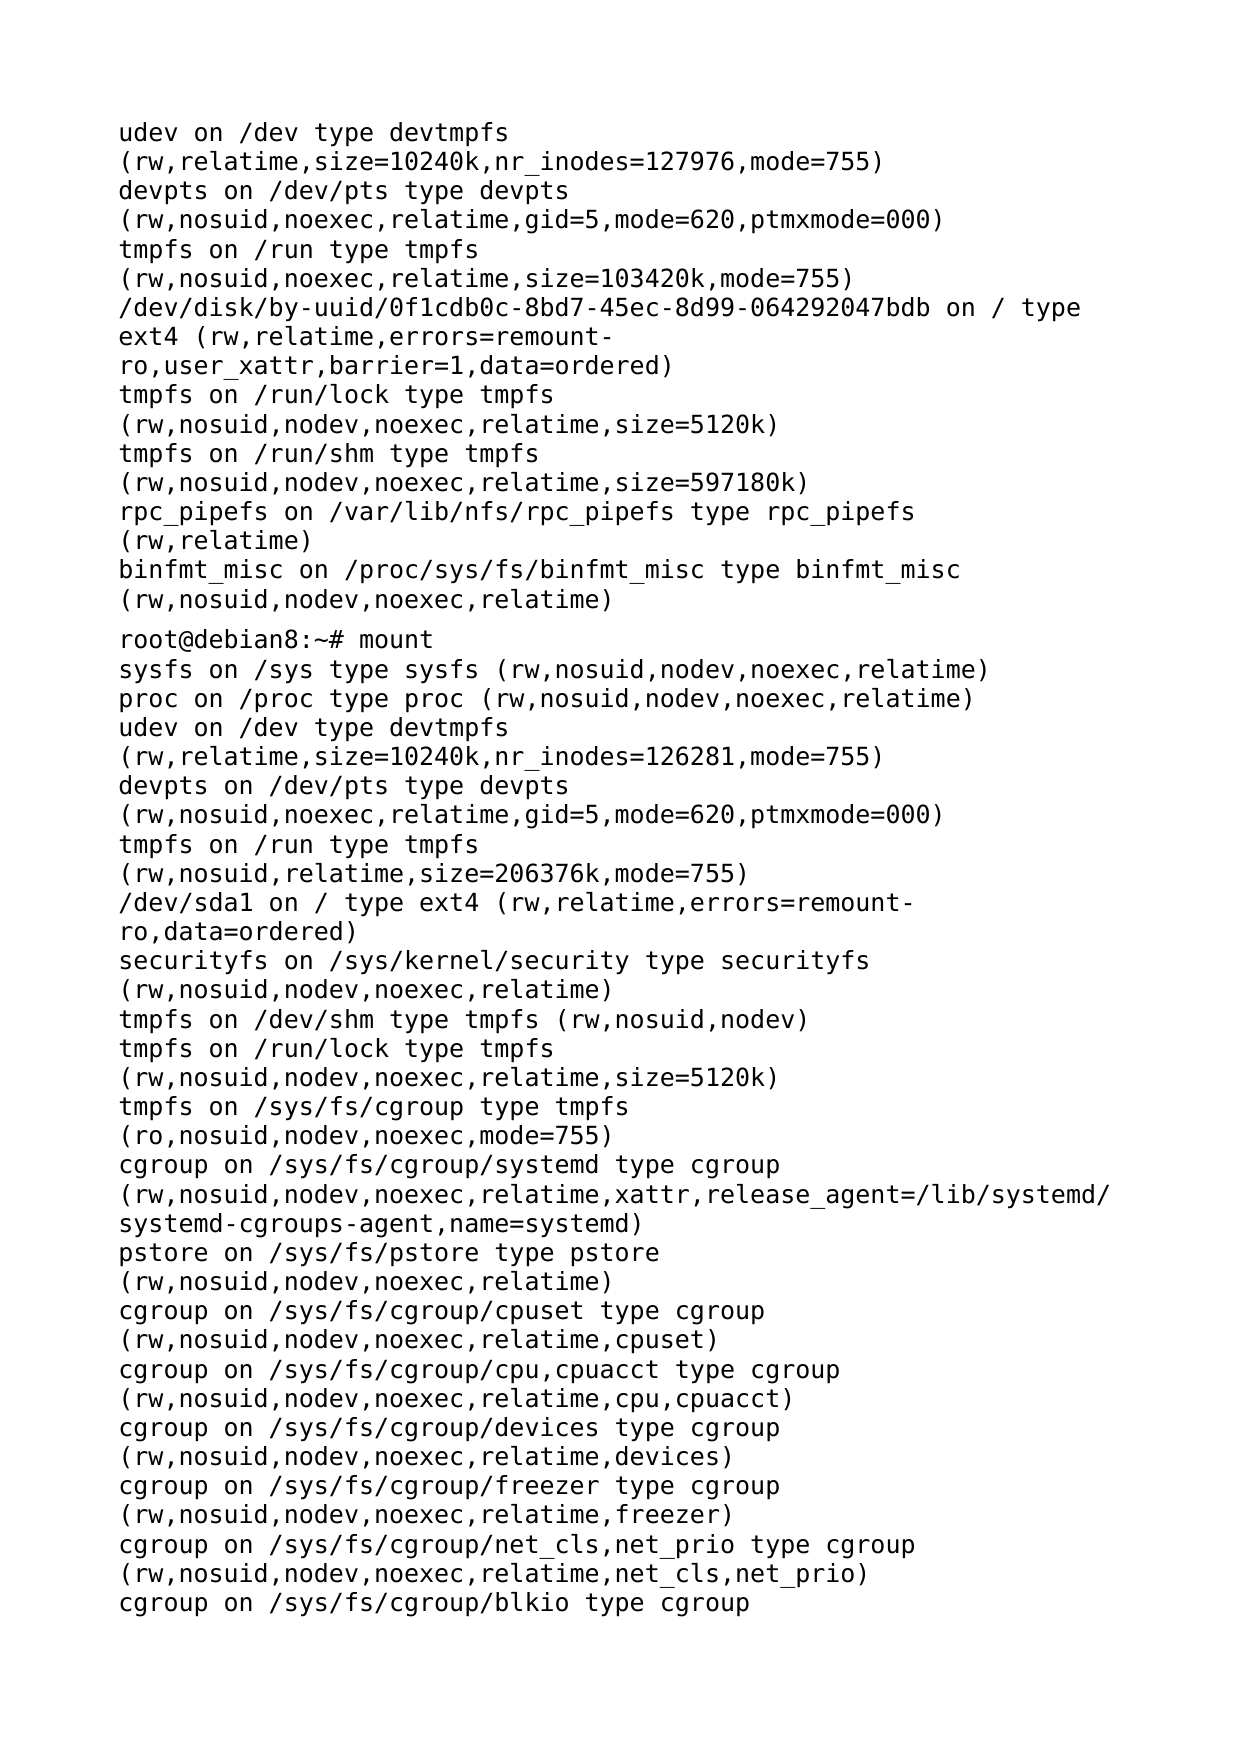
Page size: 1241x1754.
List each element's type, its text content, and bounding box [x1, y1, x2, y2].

text root@debian8:~# mount sysfs on /sys type sysfs (rw,nosuid,nodev,noexec,relatime) proc on /proc type proc (rw,nosuid,nodev,noexec,relatime) udev on /dev type devtmpfs (rw,relatime,size=10240k,nr_inodes=126281,mode=755) devpts on /dev/pts type devpts (rw,nosuid,noexec,relatime,gid=5,mode=620,ptmxmode=000) tmpfs on /run type tmpfs (rw,nosuid,relatime,size=206376k,mode=755) /dev/sda1 on / type ext4 (rw,relatime,errors=remount-ro,data=ordered) securityfs on /sys/kernel/security type securityfs (rw,nosuid,nodev,noexec,relatime) tmpfs on /dev/shm type tmpfs (rw,nosuid,nodev) tmpfs on /run/lock type tmpfs (rw,nosuid,nodev,noexec,relatime,size=5120k) tmpfs on /sys/fs/cgroup type tmpfs (ro,nosuid,nodev,noexec,mode=755) cgroup on /sys/fs/cgroup/systemd type cgroup (rw,nosuid,nodev,noexec,relatime,xattr,release_agent=/lib/systemd/systemd-cgroups-agent,name=systemd) pstore on /sys/fs/pstore type pstore (rw,nosuid,nodev,noexec,relatime) cgroup on /sys/fs/cgroup/cpuset type cgroup (rw,nosuid,nodev,noexec,relatime,cpuset) cgroup on /sys/fs/cgroup/cpu,cpuacct type cgroup (rw,nosuid,nodev,noexec,relatime,cpu,cpuacct) cgroup on /sys/fs/cgroup/devices type cgroup (rw,nosuid,nodev,noexec,relatime,devices) cgroup on /sys/fs/cgroup/freezer type cgroup (rw,nosuid,nodev,noexec,relatime,freezer) cgroup on /sys/fs/cgroup/net_cls,net_prio type cgroup (rw,nosuid,nodev,noexec,relatime,net_cls,net_prio) cgroup on /sys/fs/cgroup/blkio type cgroup [118, 626, 1122, 1617]
text udev on /dev type devtmpfs (rw,relatime,size=10240k,nr_inodes=127976,mode=755) devpts on /dev/pts type devpts (rw,nosuid,noexec,relatime,gid=5,mode=620,ptmxmode=000) tmpfs on /run type tmpfs (rw,nosuid,noexec,relatime,size=103420k,mode=755) /dev/disk/by-uuid/0f1cdb0c-8bd7-45ec-8d99-064292047bdb on / type ext4 (rw,relatime,errors=remount-ro,user_xattr,barrier=1,data=ordered) tmpfs on /run/lock type tmpfs (rw,nosuid,nodev,noexec,relatime,size=5120k) tmpfs on /run/shm type tmpfs (rw,nosuid,nodev,noexec,relatime,size=597180k) rpc_pipefs on /var/lib/nfs/rpc_pipefs type rpc_pipefs (rw,relatime) binfmt_misc on /proc/sys/fs/binfmt_misc type binfmt_misc (rw,nosuid,nodev,noexec,relatime) [118, 118, 1122, 614]
